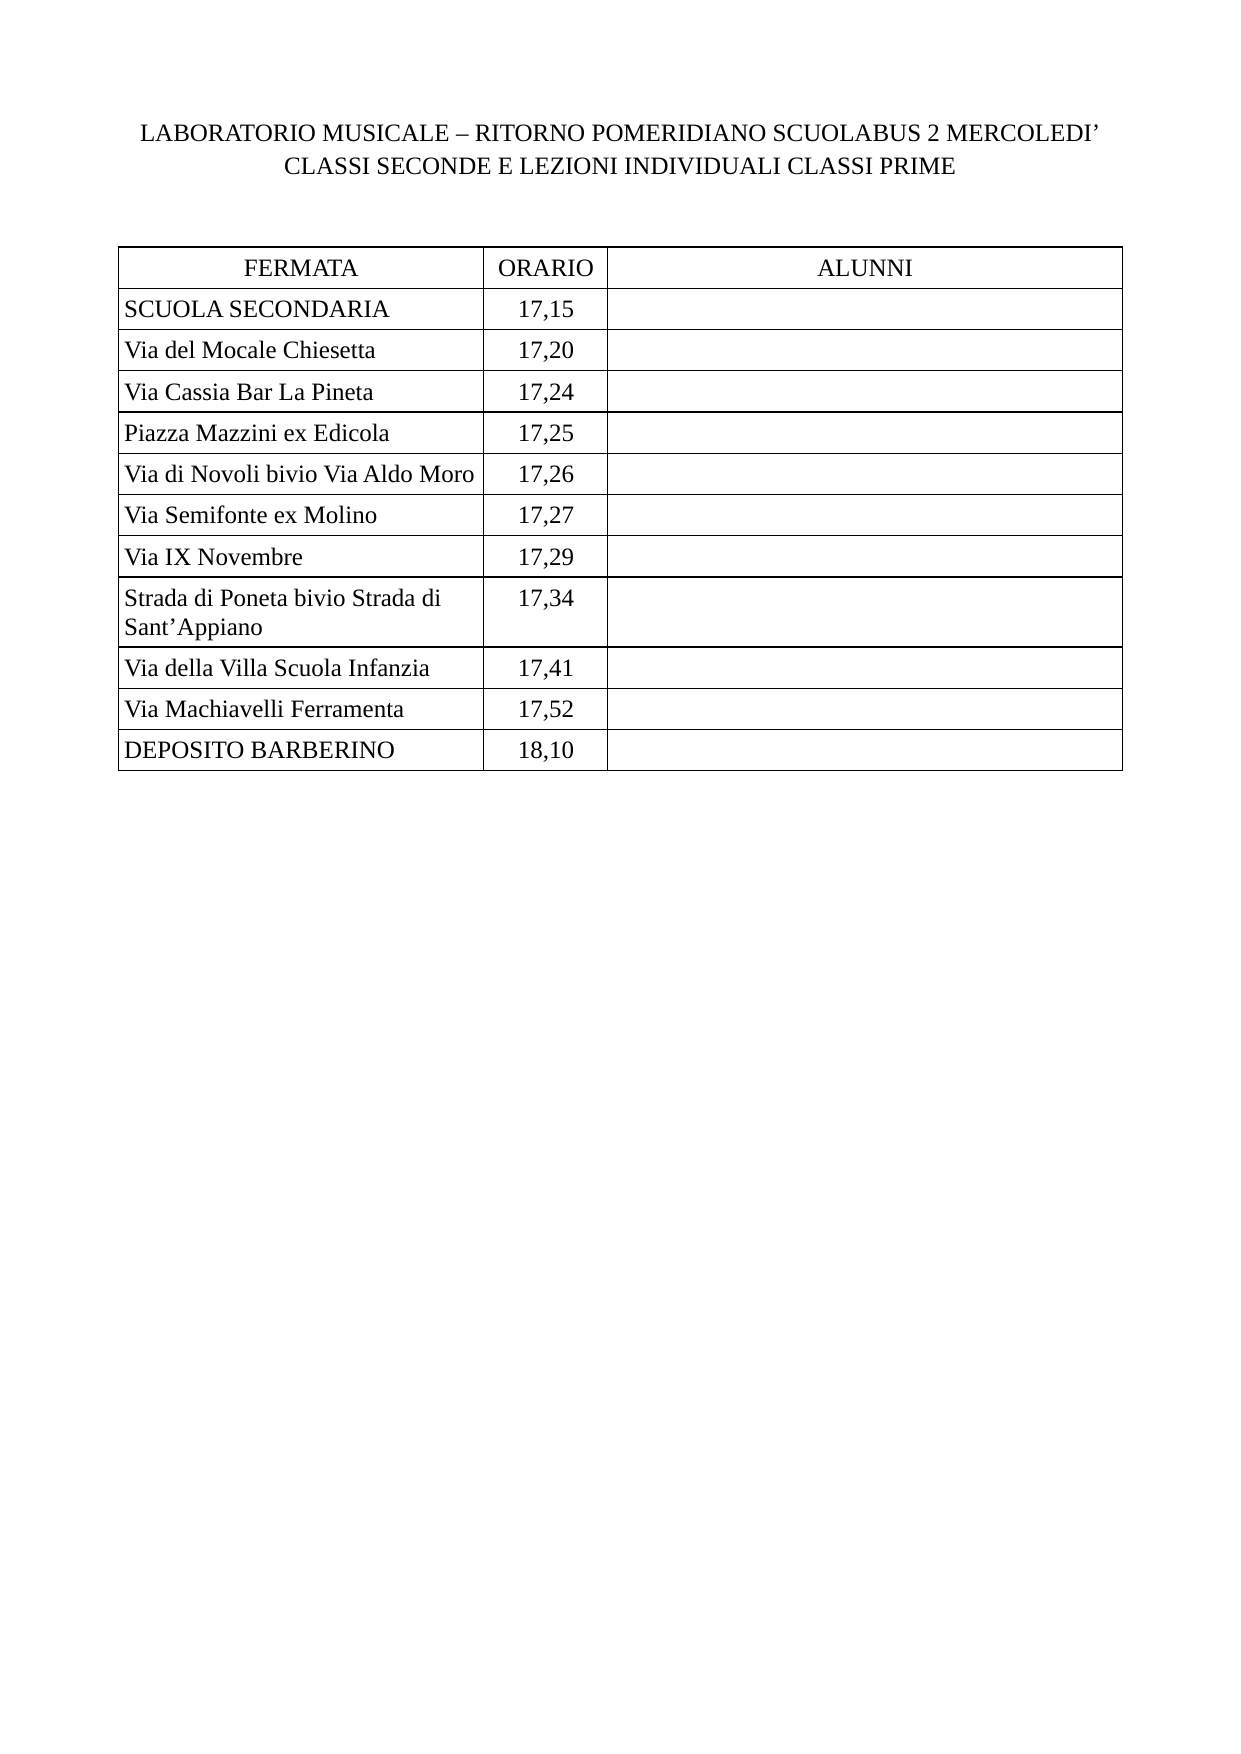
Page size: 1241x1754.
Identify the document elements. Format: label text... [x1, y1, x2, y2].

table_cell 17,34 [484, 578, 607, 646]
table_cell Piazza Mazzini ex Edicola [119, 413, 483, 453]
table_cell Via della Villa Scuola Infanzia [119, 648, 483, 688]
table_cell 17,20 [484, 330, 607, 370]
table_cell [608, 371, 1122, 411]
table_cell Via Semifonte ex Molino [119, 495, 483, 535]
table_cell [608, 689, 1122, 729]
table_cell Strada di Poneta bivio Strada di Sant’Appiano [119, 578, 483, 646]
table_cell Via Machiavelli Ferramenta [119, 689, 483, 729]
table_cell [608, 730, 1122, 770]
table_cell Via IX Novembre [119, 536, 483, 576]
table_cell [608, 289, 1122, 329]
table_cell [608, 454, 1122, 494]
table_cell 17,52 [484, 689, 607, 729]
text LABORATORIO MUSICALE – RITORNO POMERIDIANO SCUOLABUS 2 MERCOLEDI’ CLASSI SECONDE E LEZIONI INDIVIDUALI CLASSI PRIME [118, 118, 1122, 180]
table_cell Via di Novoli bivio Via Aldo Moro [119, 454, 483, 494]
table_cell SCUOLA SECONDARIA [119, 289, 483, 329]
table_cell 17,27 [484, 495, 607, 535]
table_cell 17,25 [484, 413, 607, 453]
table_cell 17,29 [484, 536, 607, 576]
table_header ALUNNI [608, 248, 1122, 288]
table_cell 17,24 [484, 371, 607, 411]
table_cell Via Cassia Bar La Pineta [119, 371, 483, 411]
table_cell 17,15 [484, 289, 607, 329]
table_cell [608, 578, 1122, 646]
table_cell Via del Mocale Chiesetta [119, 330, 483, 370]
table_cell [608, 536, 1122, 576]
table_cell [608, 413, 1122, 453]
table_header FERMATA [119, 248, 483, 288]
table_cell DEPOSITO BARBERINO [119, 730, 483, 770]
table_cell 17,41 [484, 648, 607, 688]
table_cell 18,10 [484, 730, 607, 770]
table_cell [608, 330, 1122, 370]
table_cell 17,26 [484, 454, 607, 494]
table_header ORARIO [484, 248, 607, 288]
table_cell [608, 495, 1122, 535]
table_cell [608, 648, 1122, 688]
